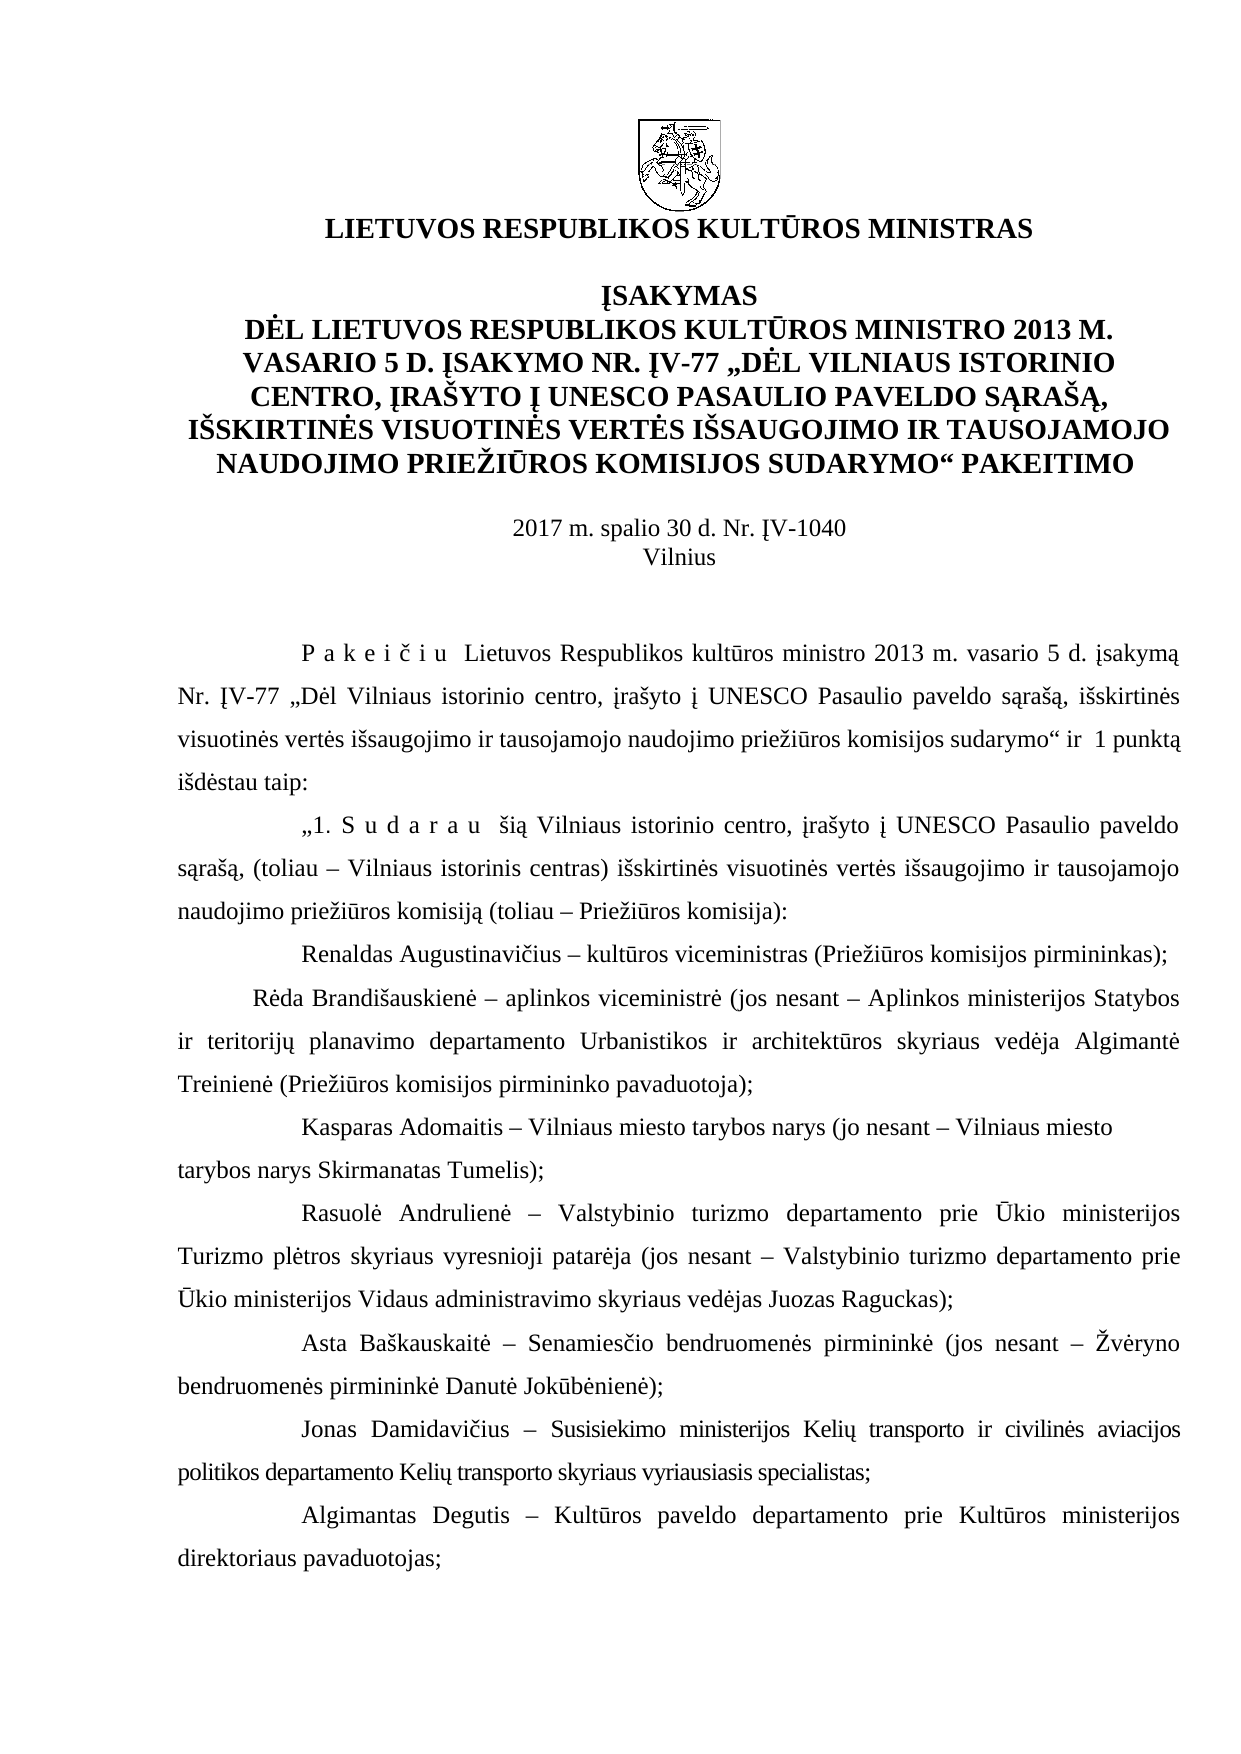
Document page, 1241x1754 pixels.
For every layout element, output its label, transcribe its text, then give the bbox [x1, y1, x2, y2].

text Jonas Damidavičius – Susisiekimo ministerijos Kelių transporto ir civilinės aviacijos politikos departamento Kelių transporto skyriaus vyriausiasis specialistas; [177, 1414, 1181, 1486]
text Renaldas Augustinavičius – kultūros viceministras (Priežiūros komisijos pirmininkas); [177, 939, 1181, 968]
text Asta Baškauskaitė – Senamiesčio bendruomenės pirmininkė (jos nesant – Žvėryno bendruomenės pirmininkė Danutė Jokūbėnienė); [177, 1328, 1181, 1399]
text Algimantas Degutis – Kultūros paveldo departamento prie Kultūros ministerijos direktoriaus pavaduotojas; [177, 1500, 1181, 1572]
text „1. S u d a r a u šią Vilniaus istorinio centro, įrašyto į UNESCO Pasaulio paveldo sąrašą, (toliau – Vilniaus istorinis centras) išskirtinės visuotinės vertės išsaugojimo ir tausojamojo naudojimo priežiūros komisiją (toliau – Priežiūros komisija): [177, 810, 1181, 925]
text 2017 m. spalio 30 d. Nr. ĮV-1040 [177, 513, 1181, 542]
text ĮSAKYMAS [177, 278, 1181, 312]
text Kasparas Adomaitis – Vilniaus miesto tarybos narys (jo nesant – Vilniaus miesto [251, 1112, 1181, 1141]
text Rėda Brandišauskienė – aplinkos viceministrė (jos nesant – Aplinkos ministerijos Statybos ir teritorijų planavimo departamento Urbanistikos ir architektūros skyriaus vedėja Algimantė Treinienė (Priežiūros komisijos pirmininko pavaduotoja); [177, 983, 1181, 1098]
text LIETUVOS RESPUBLIKOS KULTŪROS MINISTRAS [177, 211, 1181, 245]
text Rasuolė Andrulienė – Valstybinio turizmo departamento prie Ūkio ministerijos Turizmo plėtros skyriaus vyresnioji patarėja (jos nesant – Valstybinio turizmo departamento prie Ūkio ministerijos Vidaus administravimo skyriaus vedėjas Juozas Raguckas); [177, 1198, 1181, 1313]
text Vilnius [177, 542, 1181, 571]
text tarybos narys Skirmanatas Tumelis); [177, 1155, 1181, 1184]
text P a k e i č i u Lietuvos Respublikos kultūros ministro 2013 m. vasario 5 d. įsakymą Nr. ĮV-77 „Dėl Vilniaus istorinio centro, įrašyto į UNESCO Pasaulio paveldo sąrašą, išskirtinės visuotinės vertės išsaugojimo ir tausojamojo naudojimo priežiūros komisijos sudarymo“ ir 1 punktą išdėstau taip: [177, 638, 1181, 796]
text DĖL LIETUVOS RESPUBLIKOS KULTŪROS MINISTRO 2013 M. VASARIO 5 D. ĮSAKYMO NR. ĮV-77 „dĖL VILNIAUS ISTORINIO CENTRO, ĮRAŠYTO Į UNESCO PASAULIO PAVELDO SĄRAŠĄ, IŠSKIRTINĖS VISUOTINĖS VERTĖS IŠSAUGOJIMO IR TAUSOJAMOJO NAUDOJIMO PRIEŽIŪROS KOMISIJOS SUDARYMO“ PAKEITIMO [177, 312, 1181, 479]
